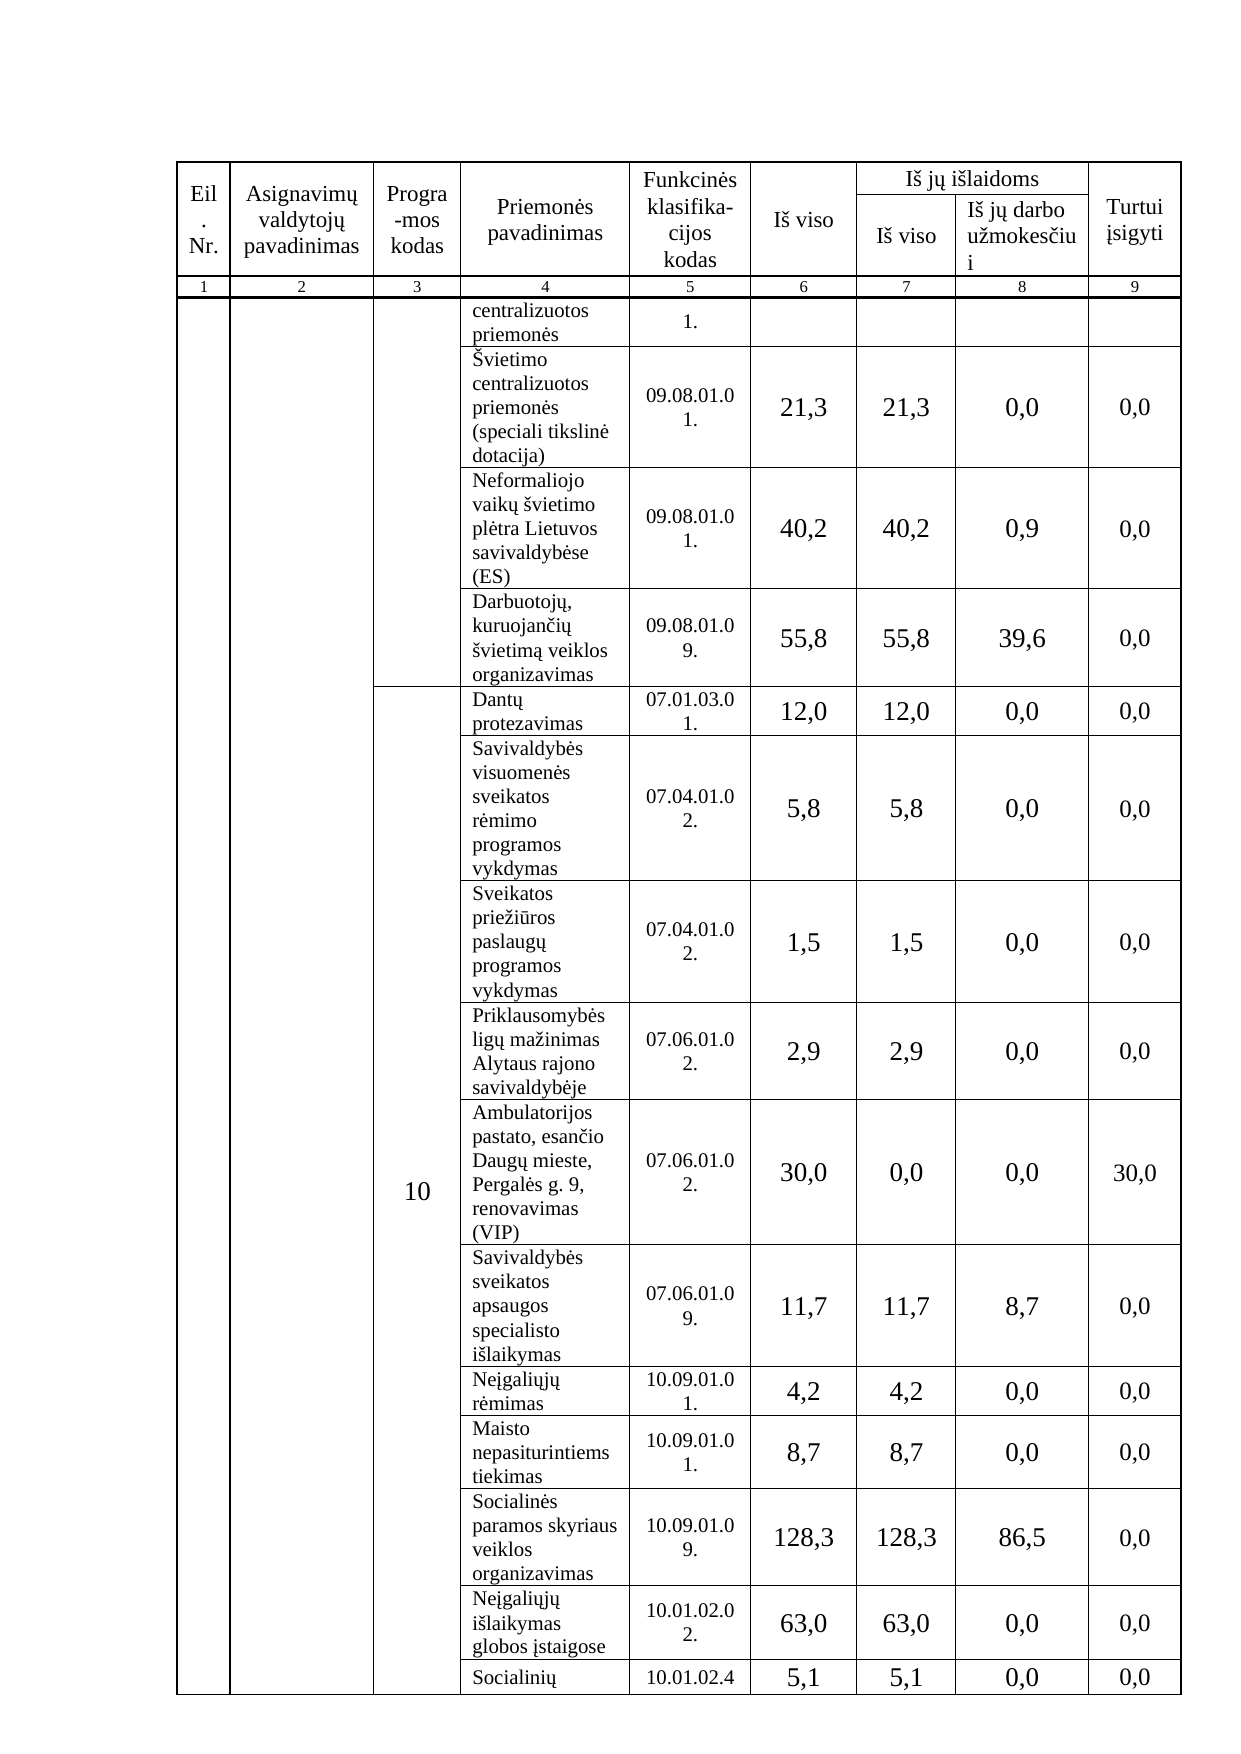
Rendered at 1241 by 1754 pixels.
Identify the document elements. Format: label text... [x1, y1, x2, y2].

table_cell 09.08.01.01. [630, 347, 750, 467]
table_cell 10.09.01.09. [630, 1489, 750, 1585]
table_cell 8 [956, 277, 1088, 296]
table_cell 6 [751, 277, 856, 296]
table_header Priemonės pavadinimas [461, 163, 629, 275]
table_cell 4,2 [751, 1367, 856, 1415]
table_cell 0,0 [1089, 881, 1180, 1002]
table_cell 5,8 [751, 736, 856, 880]
table_cell 0,0 [1089, 1586, 1180, 1658]
table_cell 0,0 [956, 347, 1088, 467]
table_cell 0,0 [956, 1586, 1088, 1658]
table_cell 10.09.01.01. [630, 1416, 750, 1488]
table_cell 09.08.01.01. [630, 468, 750, 588]
table_cell 55,8 [751, 589, 856, 686]
table_header Eil. Nr. [178, 163, 229, 275]
table_cell Socialinės paramos skyriaus veiklos organizavimas [461, 1489, 629, 1585]
table_cell Savivaldybės visuomenės sveikatos rėmimo programos vykdymas [461, 736, 629, 880]
table_cell 128,3 [751, 1489, 856, 1585]
table_cell 1,5 [751, 881, 856, 1002]
table_cell [857, 299, 955, 346]
table_cell 10.01.02.4 [630, 1660, 750, 1694]
table_cell Neformaliojo vaikų švietimo plėtra Lietuvos savivaldybėse (ES) [461, 468, 629, 588]
table_cell 10.09.01.01. [630, 1367, 750, 1415]
table_cell Ambulatorijos pastato, esančio Daugų mieste, Pergalės g. 9, renovavimas (VIP) [461, 1100, 629, 1244]
table_cell Dantų protezavimas [461, 687, 629, 735]
table_cell 07.06.01.02. [630, 1100, 750, 1244]
table_cell 0,0 [956, 1367, 1088, 1415]
table_cell [956, 299, 1088, 346]
table_header Iš jų išlaidoms [857, 163, 1088, 194]
table_cell 128,3 [857, 1489, 955, 1585]
table_cell 86,5 [956, 1489, 1088, 1585]
table_cell 39,6 [956, 589, 1088, 686]
table_cell 0,0 [1089, 347, 1180, 467]
table_cell 2,9 [857, 1003, 955, 1099]
table_cell 0,0 [1089, 1245, 1180, 1366]
table_cell 63,0 [751, 1586, 856, 1658]
table_cell 0,0 [1089, 1660, 1180, 1694]
table_cell 0,0 [1089, 1489, 1180, 1585]
table_header Iš viso [751, 163, 856, 275]
table_cell 07.04.01.02. [630, 881, 750, 1002]
table_cell 40,2 [751, 468, 856, 588]
table_header Asignavimų valdytojų pavadinimas [231, 163, 373, 275]
table_cell 0,0 [956, 881, 1088, 1002]
table_cell 4,2 [857, 1367, 955, 1415]
table_cell 7 [857, 277, 955, 296]
table_cell 3 [374, 277, 460, 296]
table_cell 30,0 [1089, 1100, 1180, 1244]
table_cell 12,0 [857, 687, 955, 735]
table_cell 0,0 [1089, 1367, 1180, 1415]
table_cell Iš jų darbo užmokesčiui [956, 195, 1088, 275]
table_header Progra-mos kodas [374, 163, 460, 275]
table_cell 11,7 [857, 1245, 955, 1366]
table_cell 8,7 [751, 1416, 856, 1488]
table_cell 1. [630, 299, 750, 346]
table_cell 8,7 [857, 1416, 955, 1488]
table_cell [231, 299, 373, 1694]
table_cell 5 [630, 277, 750, 296]
table_cell Sveikatos priežiūros paslaugų programos vykdymas [461, 881, 629, 1002]
table_cell Neįgaliųjų išlaikymas globos įstaigose [461, 1586, 629, 1658]
table_cell 0,0 [1089, 687, 1180, 735]
table_cell Švietimo centralizuotos priemonės (speciali tikslinė dotacija) [461, 347, 629, 467]
table_cell 0,0 [1089, 736, 1180, 880]
table_cell 07.06.01.02. [630, 1003, 750, 1099]
table_cell 10 [374, 687, 460, 1694]
table_cell 2 [231, 277, 373, 296]
table_cell 21,3 [857, 347, 955, 467]
table_cell 0,0 [956, 1100, 1088, 1244]
table_cell 1 [178, 277, 229, 296]
table_cell 4 [461, 277, 629, 296]
table_cell 63,0 [857, 1586, 955, 1658]
table_cell 5,1 [857, 1660, 955, 1694]
table_cell [178, 299, 229, 1694]
table_header Turtui įsigyti [1089, 163, 1180, 275]
table_cell 0,0 [857, 1100, 955, 1244]
table_cell 1,5 [857, 881, 955, 1002]
table_cell 21,3 [751, 347, 856, 467]
table_cell 30,0 [751, 1100, 856, 1244]
table_cell Darbuotojų, kuruojančių švietimą veiklos organizavimas [461, 589, 629, 686]
table_cell Socialinių [461, 1660, 629, 1694]
table_cell 0,0 [956, 1416, 1088, 1488]
table_cell [374, 299, 460, 686]
table_cell 07.01.03.01. [630, 687, 750, 735]
table_cell 9 [1089, 277, 1180, 296]
table_cell 11,7 [751, 1245, 856, 1366]
table_cell centralizuotos priemonės [461, 299, 629, 346]
table_cell 09.08.01.09. [630, 589, 750, 686]
table_cell Iš viso [857, 195, 955, 275]
table_cell 8,7 [956, 1245, 1088, 1366]
table_cell 2,9 [751, 1003, 856, 1099]
table_cell 0,0 [1089, 1003, 1180, 1099]
table_cell 0,0 [1089, 1416, 1180, 1488]
table_cell 12,0 [751, 687, 856, 735]
table_cell 10.01.02.02. [630, 1586, 750, 1658]
table_cell 0,0 [956, 736, 1088, 880]
table_header Funkcinės klasifika-cijos kodas [630, 163, 750, 275]
table_cell [1089, 299, 1180, 346]
table_cell Priklausomybės ligų mažinimas Alytaus rajono savivaldybėje [461, 1003, 629, 1099]
table_cell 07.04.01.02. [630, 736, 750, 880]
table_cell 07.06.01.09. [630, 1245, 750, 1366]
table_cell 40,2 [857, 468, 955, 588]
table_cell 5,1 [751, 1660, 856, 1694]
table_cell Maisto nepasiturintiems tiekimas [461, 1416, 629, 1488]
table_cell 0,0 [956, 687, 1088, 735]
table_cell 0,0 [1089, 468, 1180, 588]
table_cell 0,0 [956, 1660, 1088, 1694]
table_cell 5,8 [857, 736, 955, 880]
table_cell Neįgaliųjų rėmimas [461, 1367, 629, 1415]
table_cell Savivaldybės sveikatos apsaugos specialisto išlaikymas [461, 1245, 629, 1366]
table_cell [751, 299, 856, 346]
table_cell 0,0 [1089, 589, 1180, 686]
table_cell 0,0 [956, 1003, 1088, 1099]
table_cell 0,9 [956, 468, 1088, 588]
table_cell 55,8 [857, 589, 955, 686]
